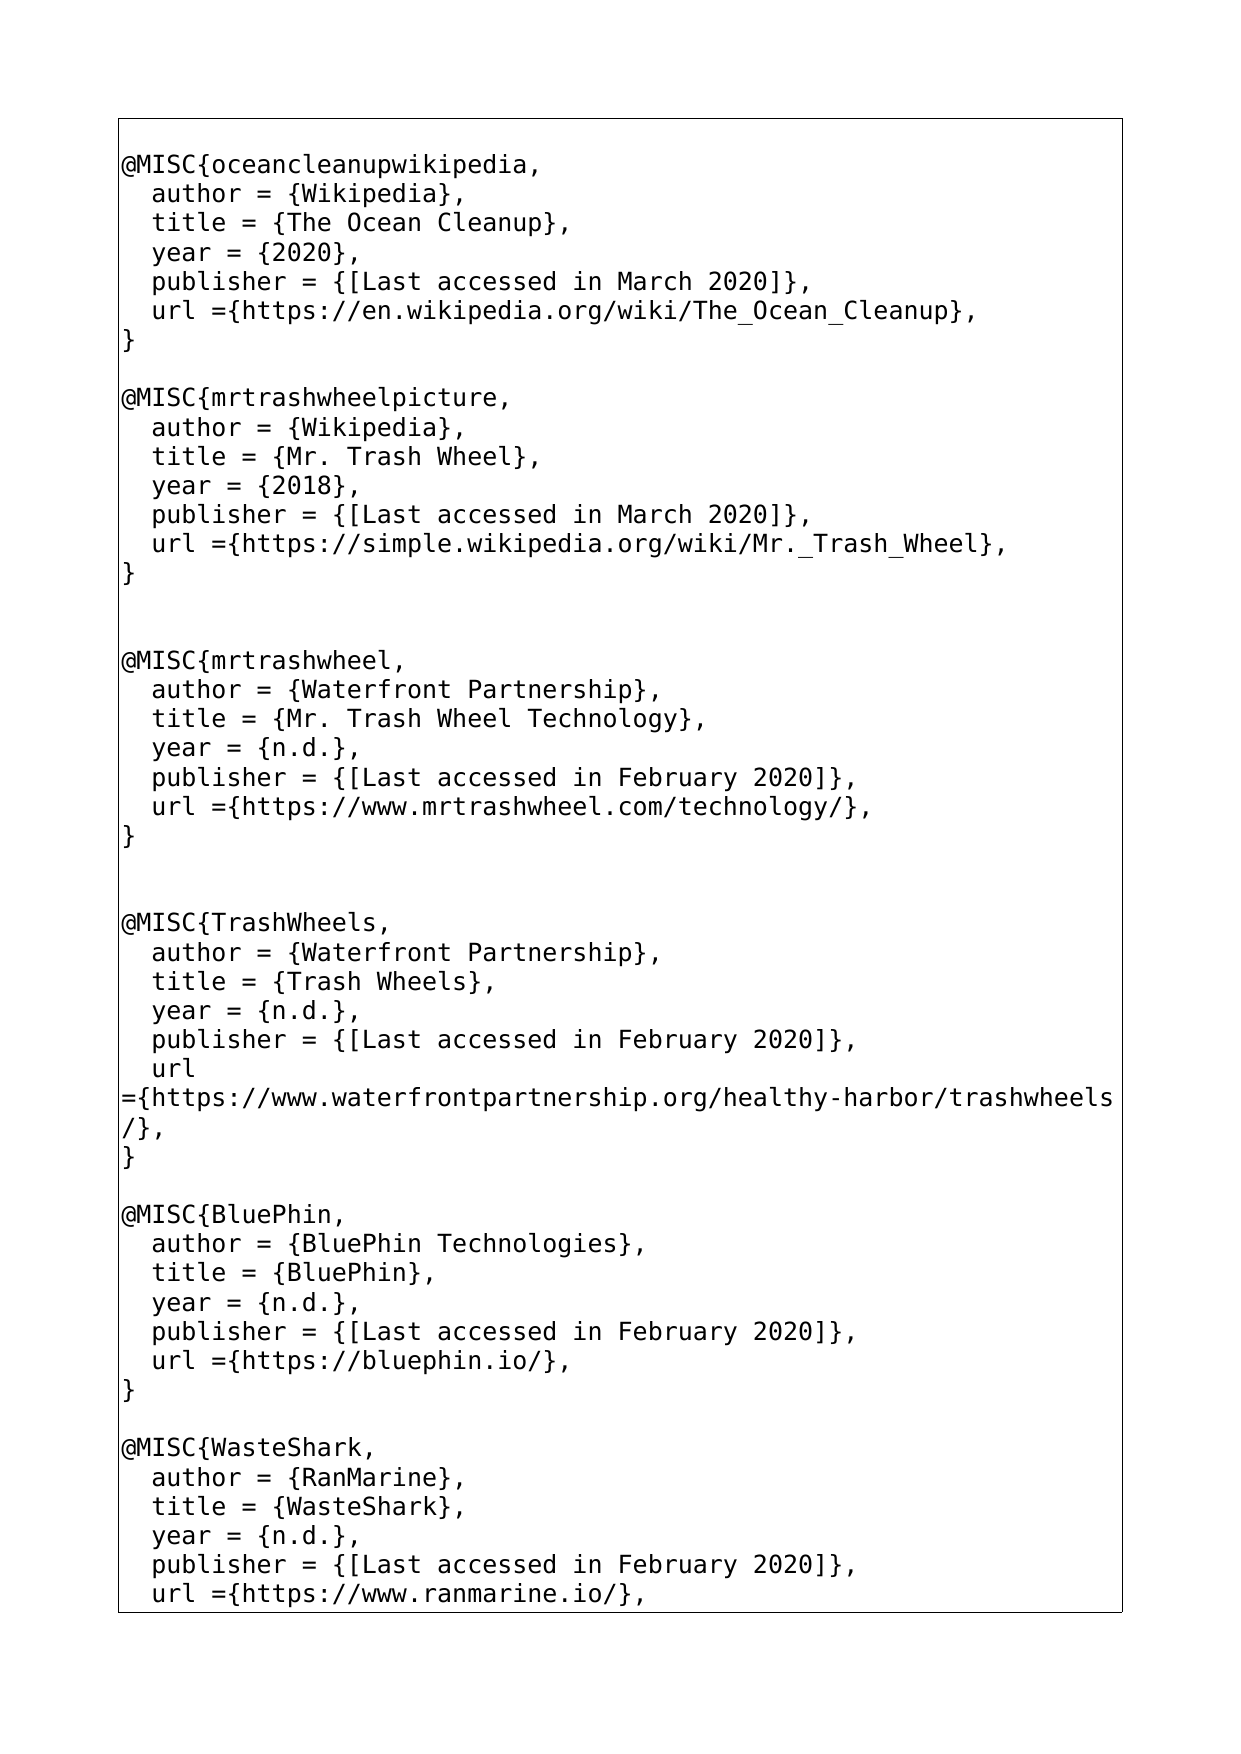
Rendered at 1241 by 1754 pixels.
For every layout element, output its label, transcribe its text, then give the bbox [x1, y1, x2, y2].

table_header @MISC{oceancleanupwikipedia, author = {Wikipedia}, title = {The Ocean Cleanup}, year = {2020}, publisher = {[Last accessed in March 2020]}, url ={https://en.wikipedia.org/wiki/The_Ocean_Cleanup}, } @MISC{mrtrashwheelpicture, author = {Wikipedia}, title = {Mr. Trash Wheel}, year = {2018}, publisher = {[Last accessed in March 2020]}, url ={https://simple.wikipedia.org/wiki/Mr._Trash_Wheel}, } @MISC{mrtrashwheel, author = {Waterfront Partnership}, title = {Mr. Trash Wheel Technology}, year = {n.d.}, publisher = {[Last accessed in February 2020]}, url ={https://www.mrtrashwheel.com/technology/}, } @MISC{TrashWheels, author = {Waterfront Partnership}, title = {Trash Wheels}, year = {n.d.}, publisher = {[Last accessed in February 2020]}, url ={https://www.waterfrontpartnership.org/healthy-harbor/trashwheels/}, } @MISC{BluePhin, author = {BluePhin Technologies}, title = {BluePhin}, year = {n.d.}, publisher = {[Last accessed in February 2020]}, url ={https://bluephin.io/}, } @MISC{WasteShark, author = {RanMarine}, title = {WasteShark}, year = {n.d.}, publisher = {[Last accessed in February 2020]}, url ={https://www.ranmarine.io/}, [119, 119, 1122, 1612]
